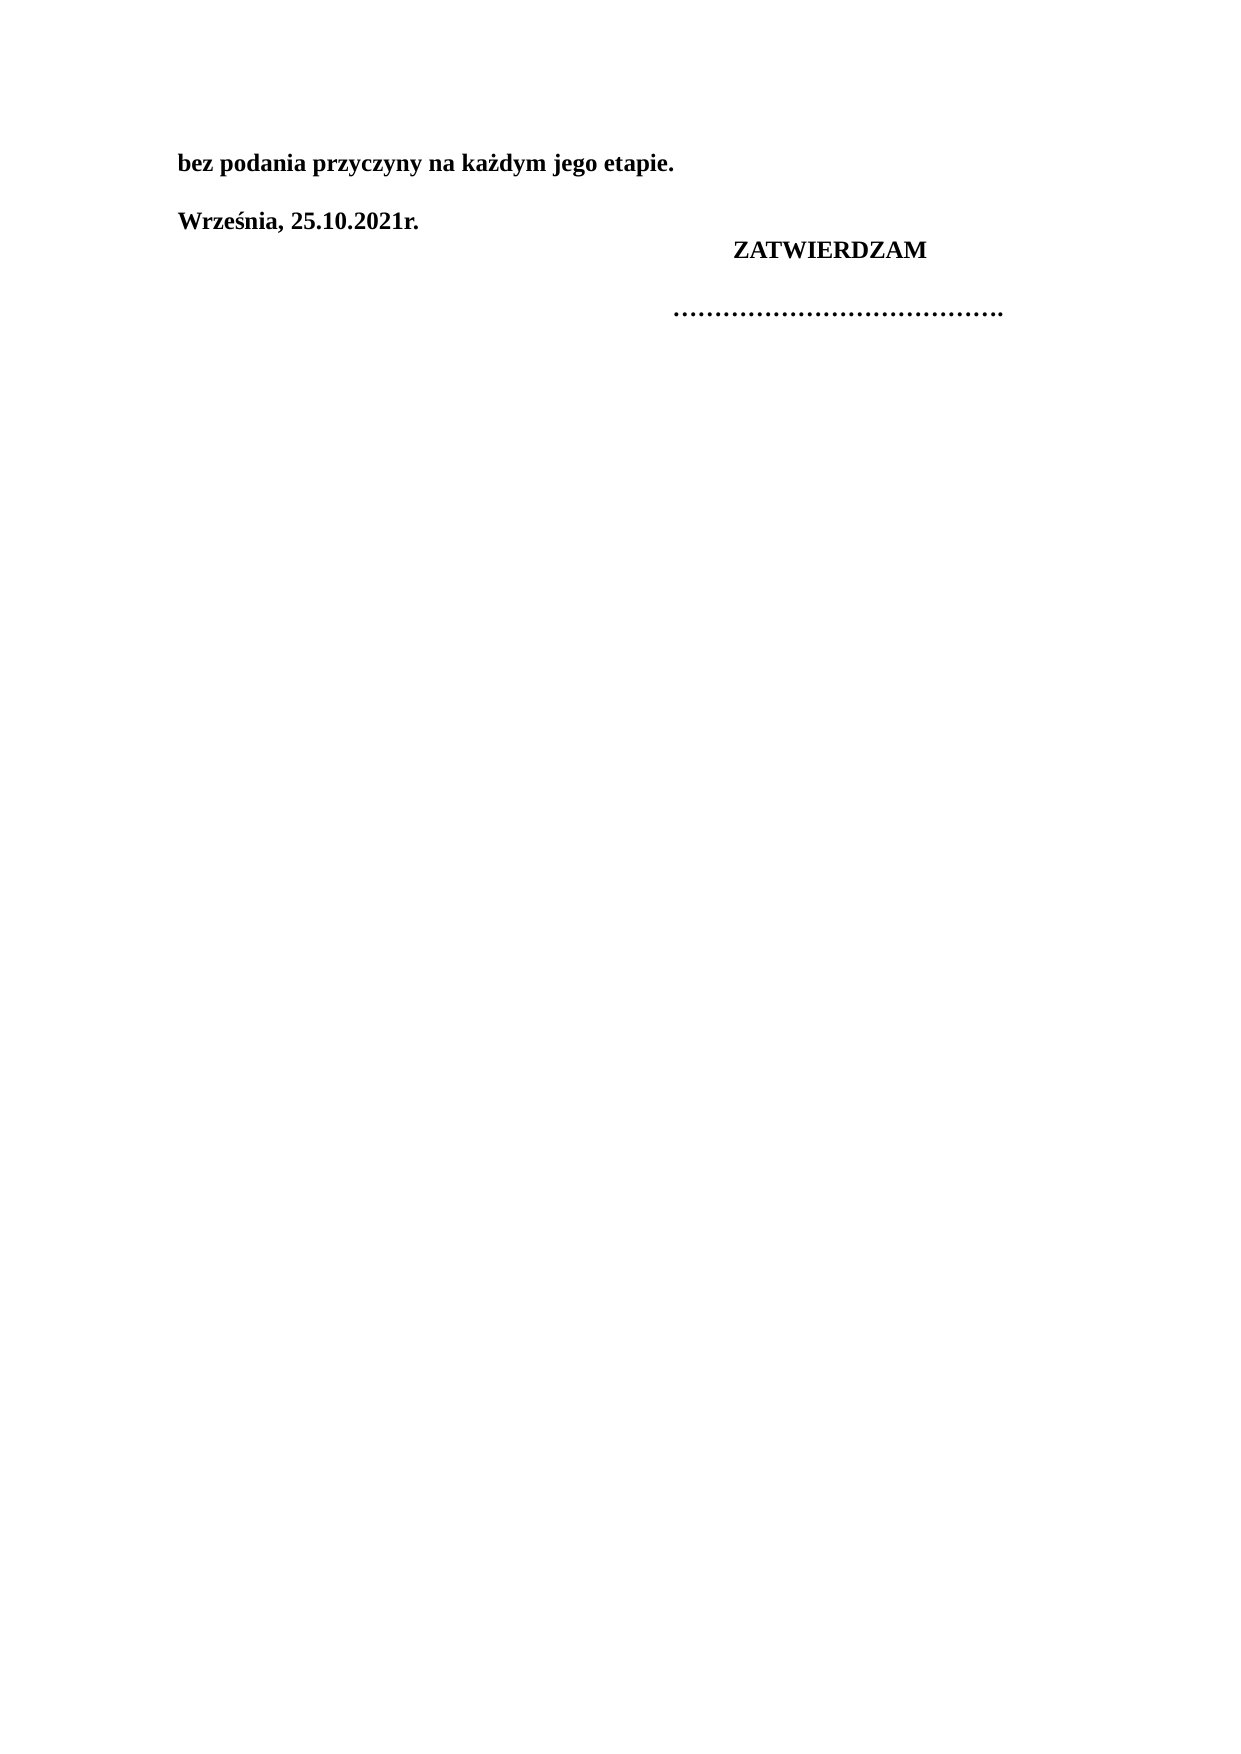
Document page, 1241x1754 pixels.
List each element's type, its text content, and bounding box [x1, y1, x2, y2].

text …………………………………. [177, 293, 1152, 322]
text Września, 25.10.2021r. [177, 206, 1152, 235]
text bez podania przyczyny na każdym jego etapie. [177, 148, 1152, 177]
text ZATWIERDZAM [177, 235, 1152, 264]
